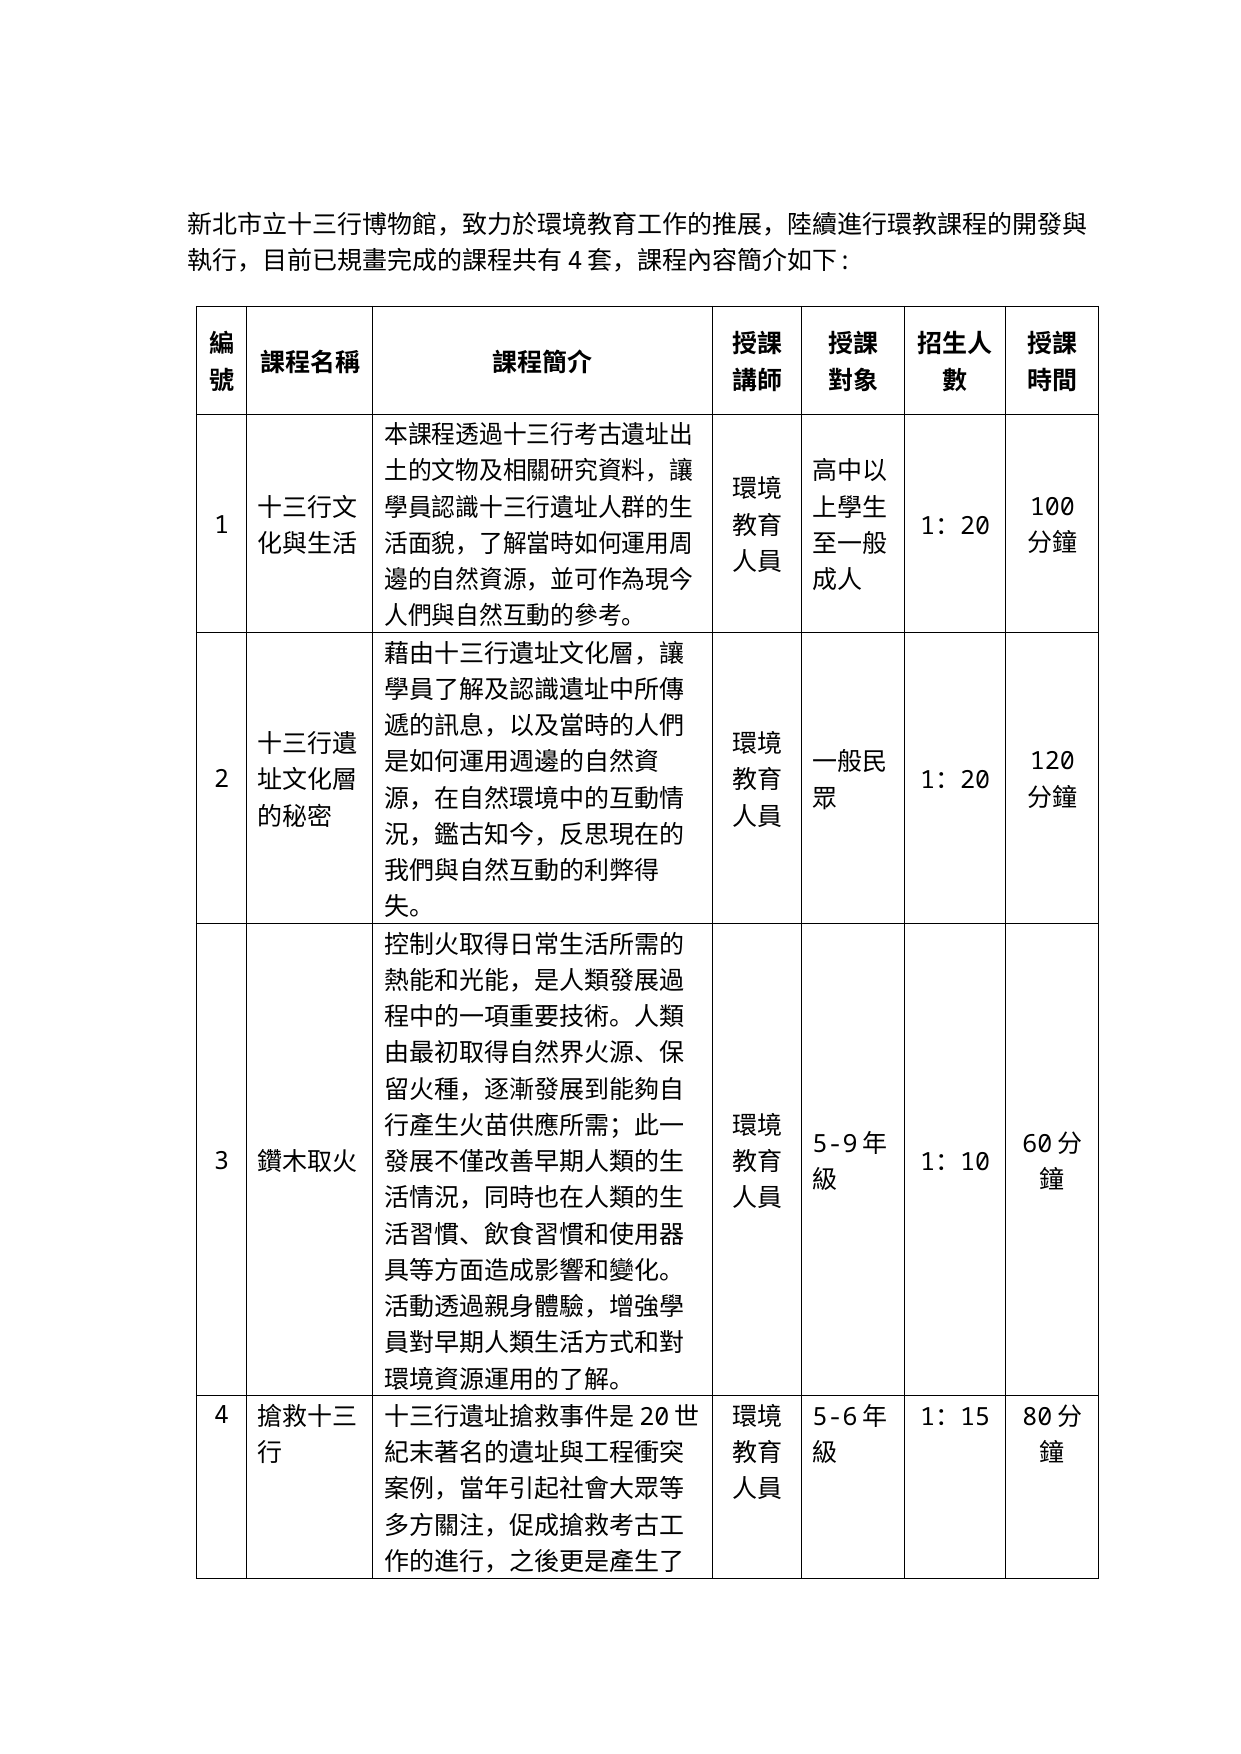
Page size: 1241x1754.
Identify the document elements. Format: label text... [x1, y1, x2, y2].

table_cell 100分鐘 [1006, 415, 1098, 632]
table_cell 鑽木取火 [247, 924, 372, 1395]
table_cell 環境教育人員 [713, 1396, 801, 1578]
text 新北市立十三行博物館，致力於環境教育工作的推展，陸續進行環教課程的開發與執行，目前已規畫完成的課程共有4套，課程內容簡介如下: [187, 204, 1107, 277]
table_cell 十三行文化與生活 [247, 415, 372, 632]
table_cell 120分鐘 [1006, 633, 1098, 923]
table_cell 搶救十三行 [247, 1396, 372, 1578]
table_header 課程簡介 [373, 307, 712, 413]
table_cell 1：10 [905, 924, 1005, 1395]
table_cell 3 [197, 924, 246, 1395]
table_cell 環境教育人員 [713, 415, 801, 632]
table_cell 環境教育人員 [713, 633, 801, 923]
table_cell 高中以上學生至一般成人 [802, 415, 904, 632]
table_cell 1 [197, 415, 246, 632]
table_cell 1：20 [905, 633, 1005, 923]
table_header 課程名稱 [247, 307, 372, 413]
table_cell 藉由十三行遺址文化層，讓學員了解及認識遺址中所傳遞的訊息，以及當時的人們是如何運用週邊的自然資源，在自然環境中的互動情況，鑑古知今，反思現在的我們與自然互動的利弊得失。 [373, 633, 712, 923]
table_cell 一般民眾 [802, 633, 904, 923]
table_cell 控制火取得日常生活所需的熱能和光能，是人類發展過程中的一項重要技術。人類由最初取得自然界火源、保留火種，逐漸發展到能夠自行產生火苗供應所需；此一發展不僅改善早期人類的生活情況，同時也在人類的生活習慣、飲食習慣和使用器具等方面造成影響和變化。活動透過親身體驗，增強學員對早期人類生活方式和對環境資源運用的了解。 [373, 924, 712, 1395]
table_header 編號 [197, 307, 246, 413]
table_header 招生人數 [905, 307, 1005, 413]
table_cell 1：20 [905, 415, 1005, 632]
table_cell 5-9年級 [802, 924, 904, 1395]
table_cell 本課程透過十三行考古遺址出土的文物及相關研究資料，讓學員認識十三行遺址人群的生活面貌，了解當時如何運用周邊的自然資源，並可作為現今人們與自然互動的參考。 [373, 415, 712, 632]
table_cell 5-6年級 [802, 1396, 904, 1578]
table_header 授課 對象 [802, 307, 904, 413]
table_cell 60分鐘 [1006, 924, 1098, 1395]
table_cell 80分鐘 [1006, 1396, 1098, 1578]
table_cell 2 [197, 633, 246, 923]
table_cell 十三行遺址搶救事件是20世紀末著名的遺址與工程衝突案例，當年引起社會大眾等多方關注，促成搶救考古工作的進行，之後更是產生了 [373, 1396, 712, 1578]
table_header 授課 時間 [1006, 307, 1098, 413]
table_cell 4 [197, 1396, 246, 1578]
table_header 授課 講師 [713, 307, 801, 413]
table_cell 環境教育人員 [713, 924, 801, 1395]
table_cell 1：15 [905, 1396, 1005, 1578]
table_cell 十三行遺址文化層的秘密 [247, 633, 372, 923]
